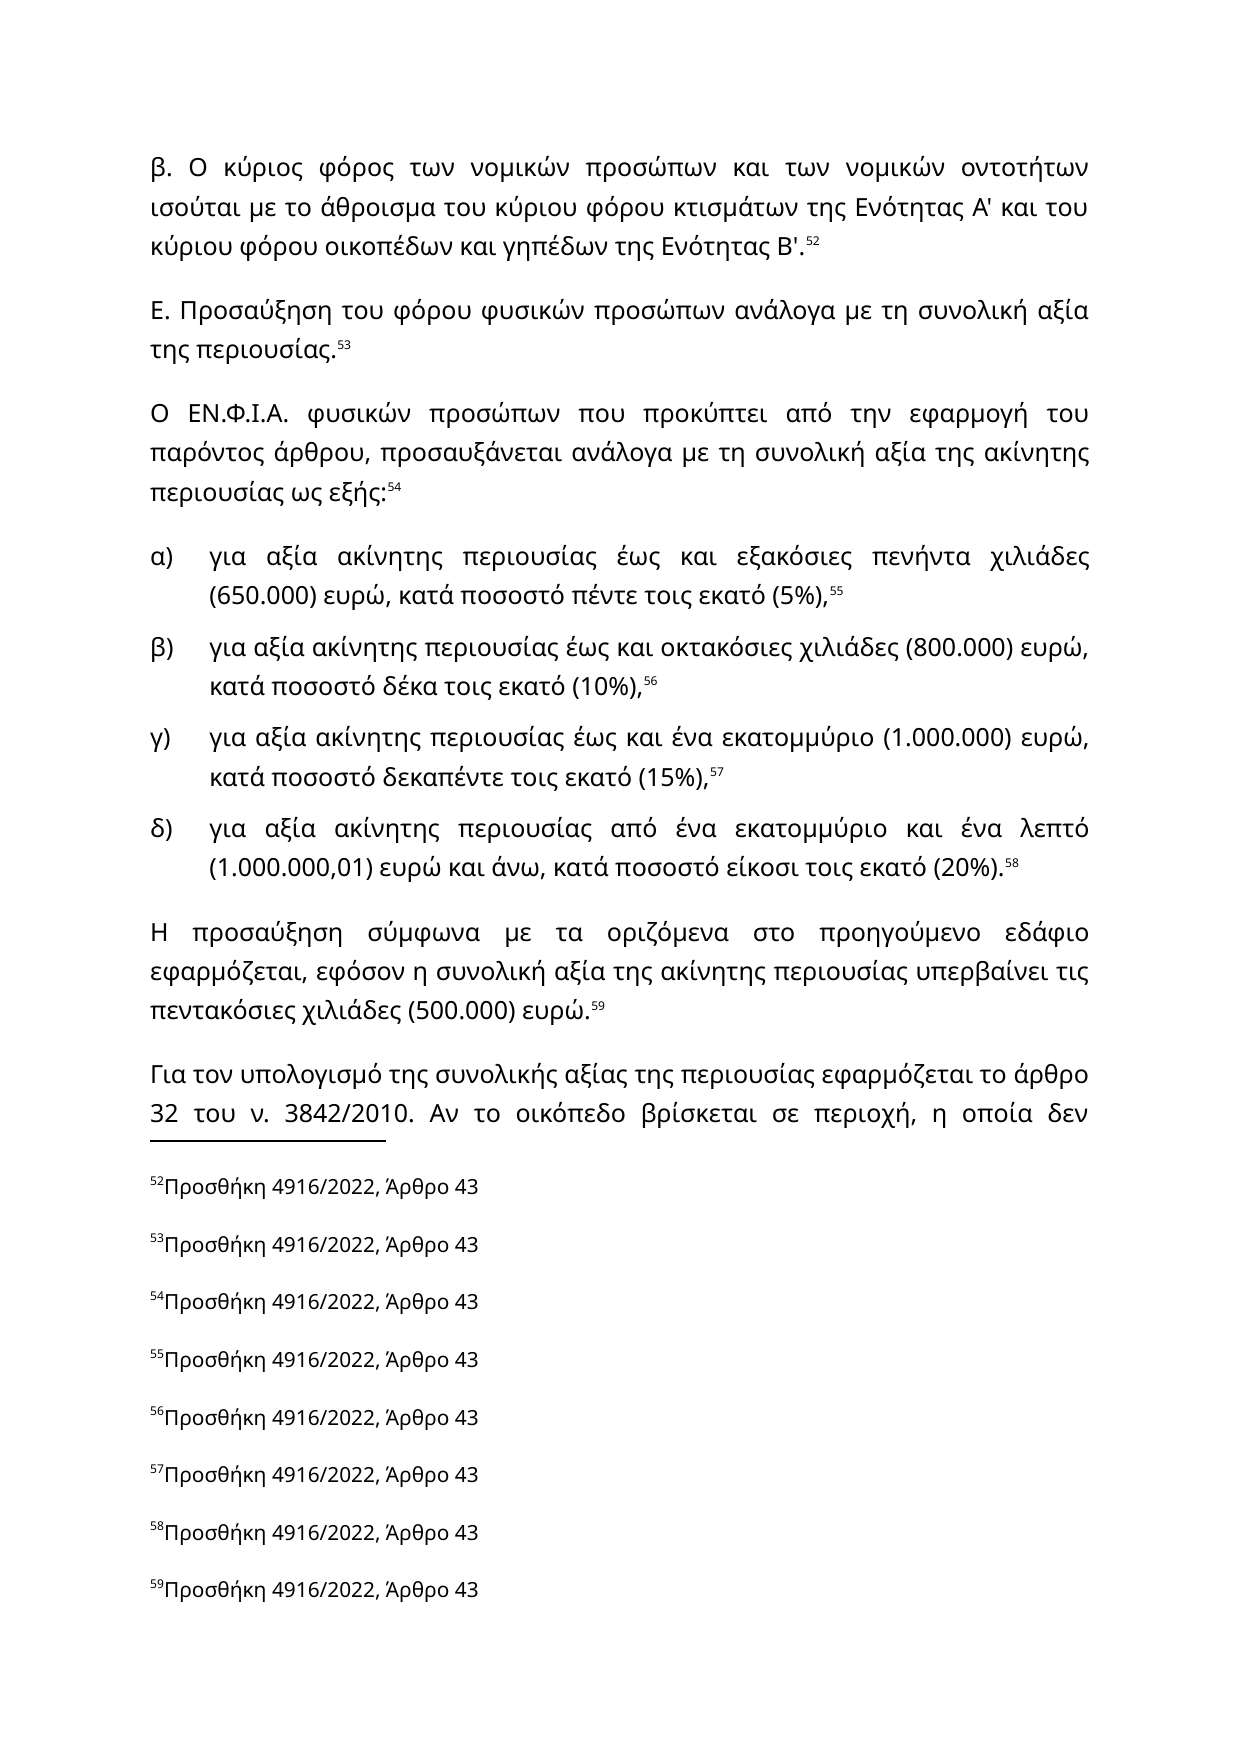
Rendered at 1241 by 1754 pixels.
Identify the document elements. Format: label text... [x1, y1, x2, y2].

text Ο ΕΝ.Φ.Ι.Α. φυσικών προσώπων που προκύπτει από την εφαρμογή του παρόντος άρθρου, προσαυξάνεται ανάλογα με τη συνολική αξία της ακίνητης περιουσίας ως εξής: [150, 396, 1090, 508]
text Η προσαύξηση σύμφωνα με τα οριζόμενα στο προηγούμενο εδάφιο εφαρμόζεται, εφόσον η συνολική αξία της ακίνητης περιουσίας υπερβαίνει τις πεντακόσιες χιλιάδες (500.000) ευρώ. [150, 914, 1090, 1027]
text Προσθήκη 4916/2022, Άρθρο 43 [150, 1576, 1090, 1604]
text β. Ο κύριος φόρος των νομικών προσώπων και των νομικών οντοτήτων ισούται με το άθροισμα του κύριου φόρου κτισμάτων της Ενότητας Α' και του κύριου φόρου οικοπέδων και γηπέδων της Ενότητας Β'. [150, 150, 1090, 262]
text Προσθήκη 4916/2022, Άρθρο 43 [150, 1172, 1090, 1201]
text Προσθήκη 4916/2022, Άρθρο 43 [150, 1460, 1090, 1489]
list β) για αξία ακίνητης περιουσίας έως και οκτακόσιες χιλιάδες (800.000) ευρώ, κατά ποσοστό δέκα τοις εκατό (10%), [150, 629, 1090, 702]
text Προσθήκη 4916/2022, Άρθρο 43 [150, 1287, 1090, 1316]
text Προσθήκη 4916/2022, Άρθρο 43 [150, 1403, 1090, 1431]
text Προσθήκη 4916/2022, Άρθρο 43 [150, 1518, 1090, 1546]
list γ) για αξία ακίνητης περιουσίας έως και ένα εκατομμύριο (1.000.000) ευρώ, κατά ποσοστό δεκαπέντε τοις εκατό (15%), [150, 720, 1090, 793]
text Ε. Προσαύξηση του φόρου φυσικών προσώπων ανάλογα με τη συνολική αξία της περιουσίας. [150, 292, 1090, 366]
list α) για αξία ακίνητης περιουσίας έως και εξακόσιες πενήντα χιλιάδες (650.000) ευρώ, κατά ποσοστό πέντε τοις εκατό (5%), [150, 538, 1090, 612]
text Προσθήκη 4916/2022, Άρθρο 43 [150, 1230, 1090, 1258]
text Για τον υπολογισμό της συνολικής αξίας της περιουσίας εφαρμόζεται το άρθρο 32 του ν. 3842/2010. Αν το οικόπεδο βρίσκεται σε περιοχή, η οποία δεν [150, 1057, 1090, 1130]
list δ) για αξία ακίνητης περιουσίας από ένα εκατομμύριο και ένα λεπτό (1.000.000,01) ευρώ και άνω, κατά ποσοστό είκοσι τοις εκατό (20%). [150, 811, 1090, 884]
text Προσθήκη 4916/2022, Άρθρο 43 [150, 1345, 1090, 1373]
